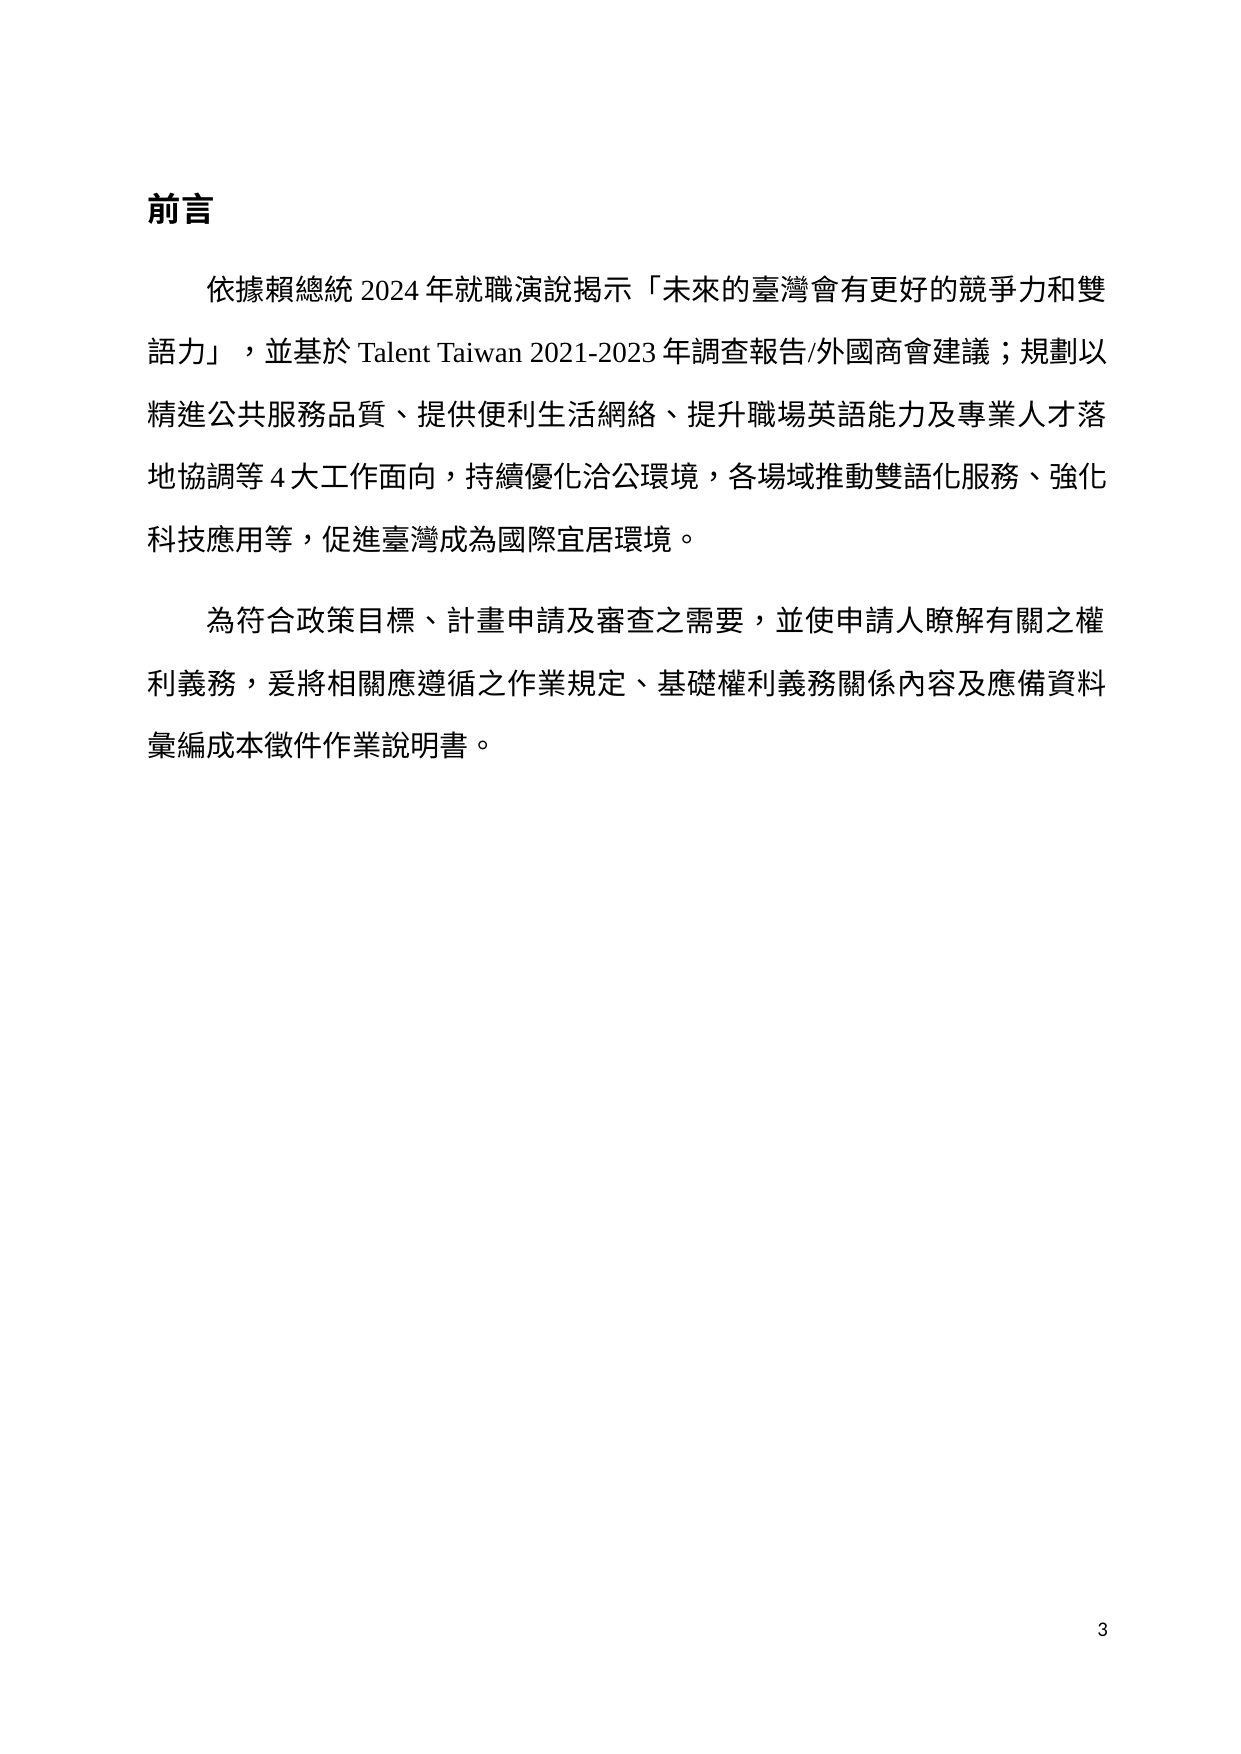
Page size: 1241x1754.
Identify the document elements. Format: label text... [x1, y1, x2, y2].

subtitle 前言 [148, 165, 1107, 227]
text 依據賴總統2024年就職演說揭示「未來的臺灣會有更好的競爭力和雙語力」，並基於Talent Taiwan 2021-2023年調查報告/外國商會建議；規劃以精進公共服務品質、提供便利生活網絡、提升職場英語能力及專業人才落地協調等4大工作面向，持續優化洽公環境，各場域推動雙語化服務、強化科技應用等，促進臺灣成為國際宜居環境。 [148, 246, 1107, 558]
text 為符合政策目標、計畫申請及審查之需要，並使申請人瞭解有關之權利義務，爰將相關應遵循之作業規定、基礎權利義務關係內容及應備資料彙編成本徵件作業說明書。 [148, 577, 1107, 765]
